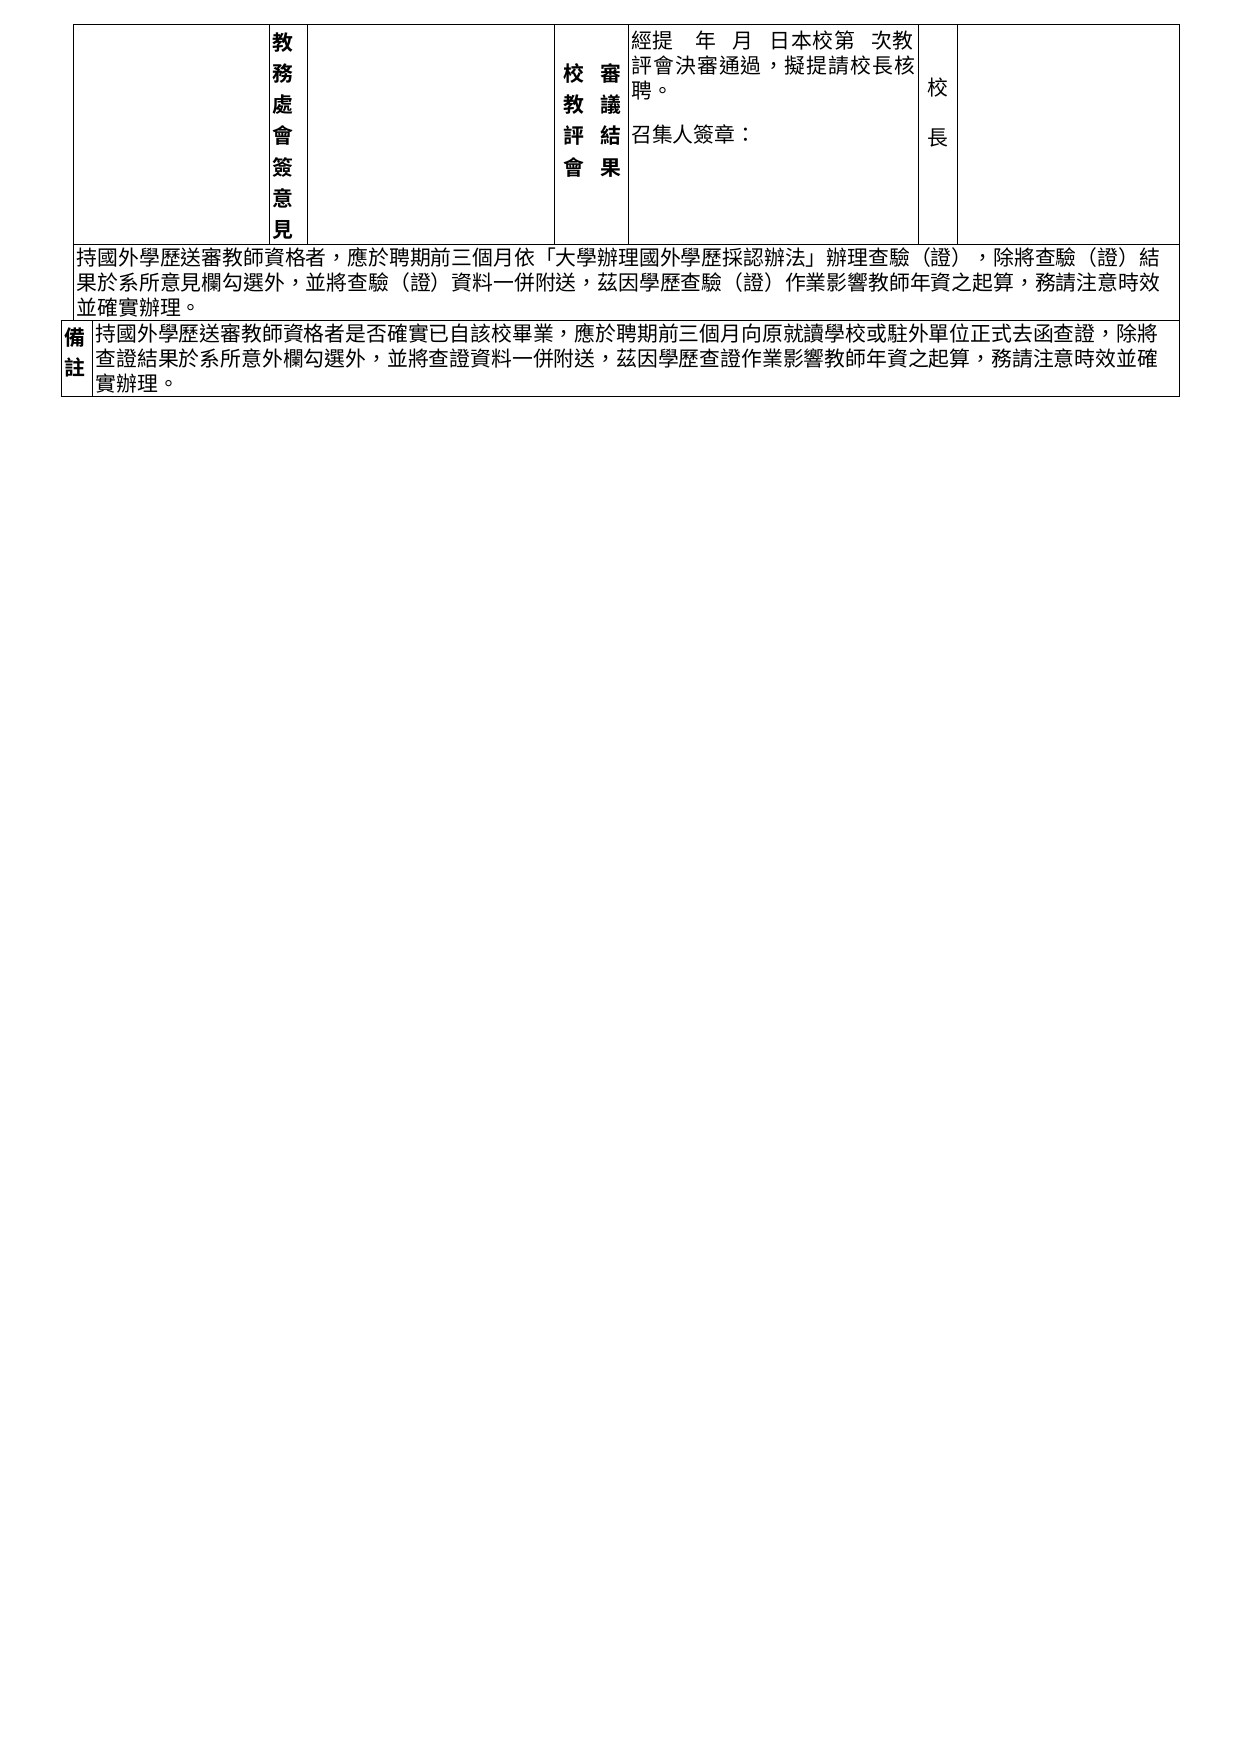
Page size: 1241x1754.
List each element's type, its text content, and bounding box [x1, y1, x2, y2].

table_cell 持國外學歷送審教師資格者，應於聘期前三個月依「大學辦理國外學歷採認辦法」辦理查驗（證），除將查驗（證）結果於系所意見欄勾選外，並將查驗（證）資料一併附送，茲因學歷查驗（證）作業影響教師年資之起算，務請注意時效並確實辦理。 [74, 245, 1179, 320]
table_cell 校 教 評 會 [555, 25, 593, 244]
table_cell [958, 25, 1179, 244]
table_cell 審 議 結 果 [594, 25, 628, 244]
table_cell [61, 244, 73, 320]
table_cell 備 註 [62, 321, 92, 396]
table_cell 持國外學歷送審教師資格者是否確實已自該校畢業，應於聘期前三個月向原就讀學校或駐外單位正式去函查證，除將查證結果於系所意外欄勾選外，並將查證資料一併附送，茲因學歷查證作業影響教師年資之起算，務請注意時效並確實辦理。 [93, 321, 1179, 396]
table_cell [74, 25, 269, 244]
table_cell 校 長 [919, 25, 957, 244]
table_cell [308, 25, 554, 244]
table_cell 教務處會簽意見 [270, 25, 307, 244]
table_cell 經提 年 月 日本校第 次教評會決審通過，擬提請校長核聘。 召集人簽章： [629, 25, 918, 244]
table_cell [61, 24, 73, 244]
